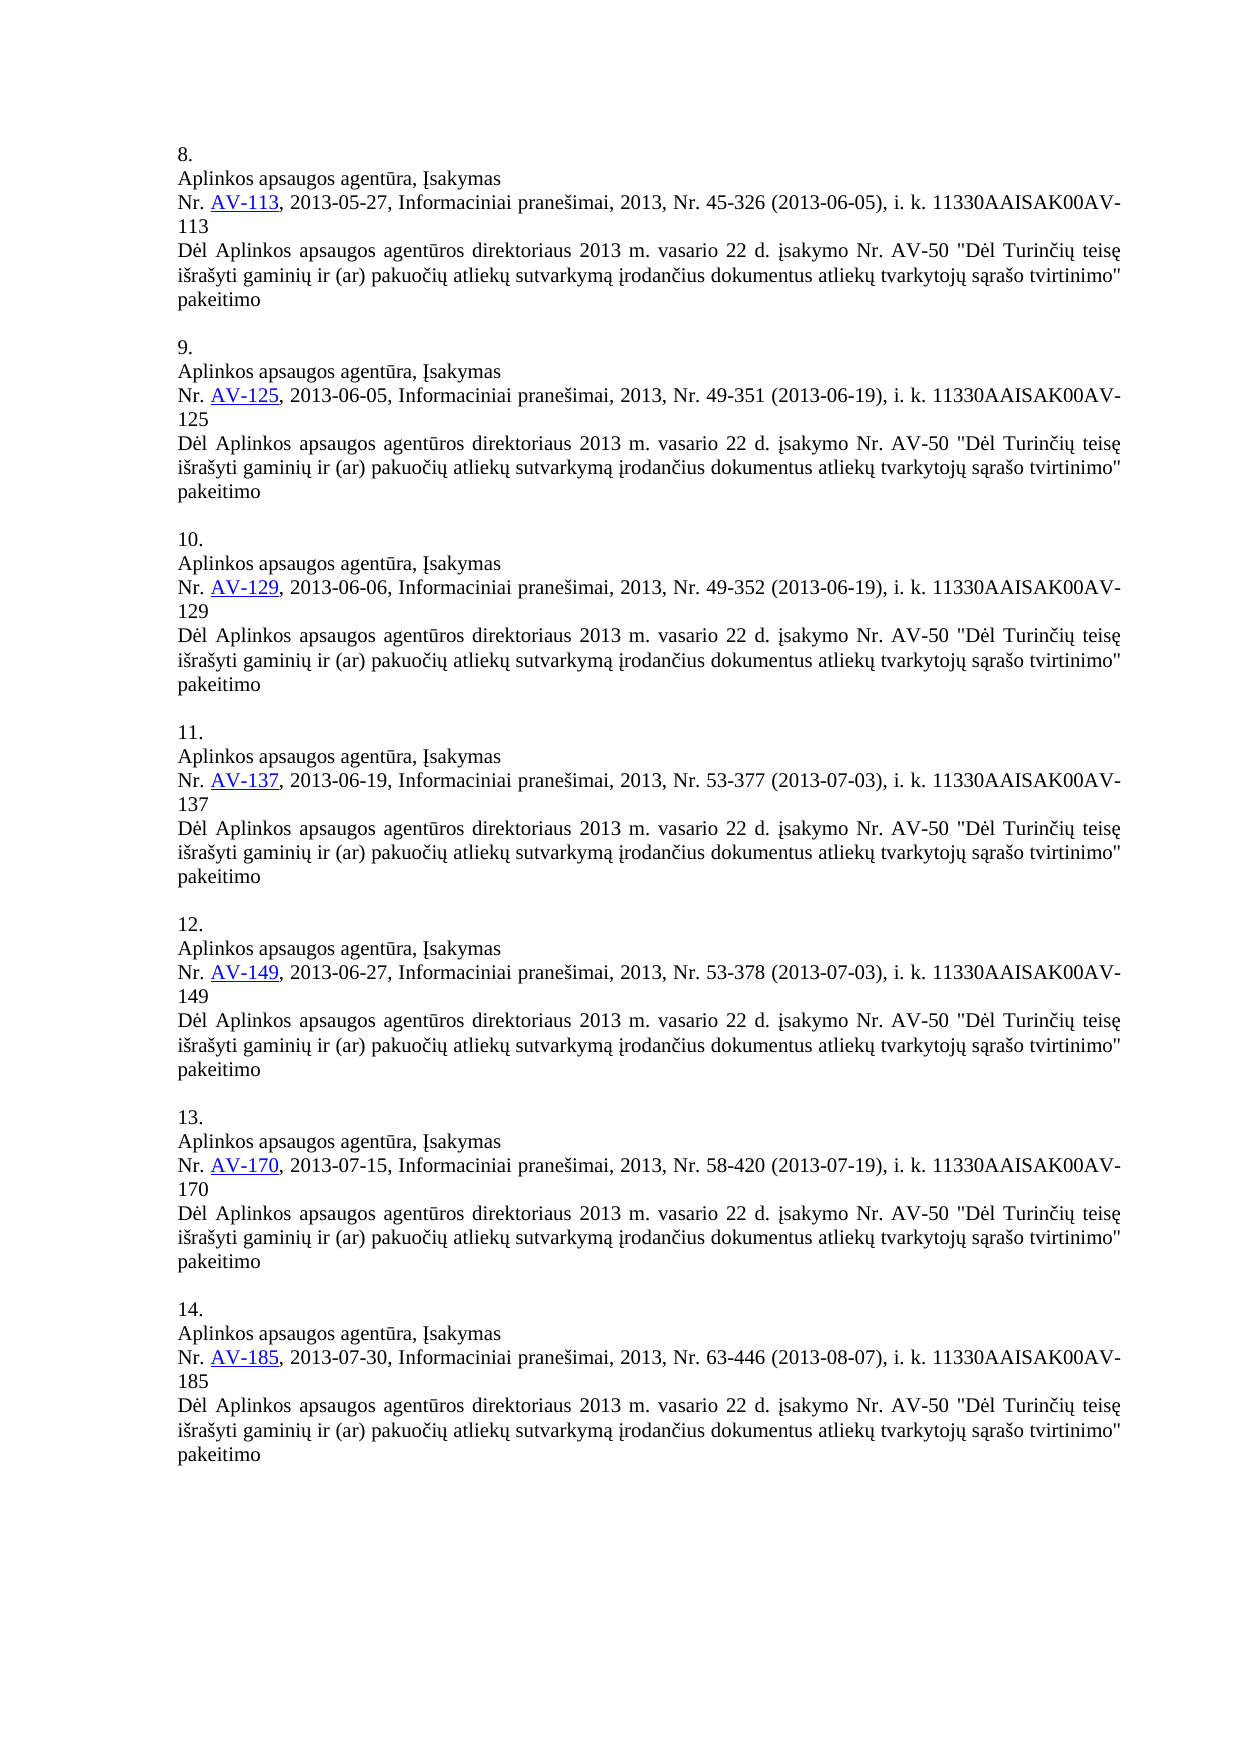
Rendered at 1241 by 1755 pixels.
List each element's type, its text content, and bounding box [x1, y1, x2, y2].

text Dėl Aplinkos apsaugos agentūros direktoriaus 2013 m. vasario 22 d. įsakymo Nr. AV-50 "Dėl Turinčių teisę išrašyti gaminių ir (ar) pakuočių atliekų sutvarkymą įrodančius dokumentus atliekų tvarkytojų sąrašo tvirtinimo" pakeitimo [177, 623, 1122, 696]
text 11. [177, 720, 1122, 744]
text Aplinkos apsaugos agentūra, Įsakymas [177, 744, 1122, 768]
text Nr. AV-149, 2013-06-27, Informaciniai pranešimai, 2013, Nr. 53-378 (2013-07-03), i. k. 11330AAISAK00AV-149 [177, 960, 1122, 1008]
text Dėl Aplinkos apsaugos agentūros direktoriaus 2013 m. vasario 22 d. įsakymo Nr. AV-50 "Dėl Turinčių teisę išrašyti gaminių ir (ar) pakuočių atliekų sutvarkymą įrodančius dokumentus atliekų tvarkytojų sąrašo tvirtinimo" pakeitimo [177, 238, 1122, 311]
text Nr. AV-137, 2013-06-19, Informaciniai pranešimai, 2013, Nr. 53-377 (2013-07-03), i. k. 11330AAISAK00AV-137 [177, 768, 1122, 816]
text 10. [177, 527, 1122, 551]
text Aplinkos apsaugos agentūra, Įsakymas [177, 551, 1122, 575]
text Aplinkos apsaugos agentūra, Įsakymas [177, 1321, 1122, 1345]
text Dėl Aplinkos apsaugos agentūros direktoriaus 2013 m. vasario 22 d. įsakymo Nr. AV-50 "Dėl Turinčių teisę išrašyti gaminių ir (ar) pakuočių atliekų sutvarkymą įrodančius dokumentus atliekų tvarkytojų sąrašo tvirtinimo" pakeitimo [177, 1393, 1122, 1466]
text Aplinkos apsaugos agentūra, Įsakymas [177, 936, 1122, 960]
text 14. [177, 1297, 1122, 1321]
text Aplinkos apsaugos agentūra, Įsakymas [177, 166, 1122, 190]
text Dėl Aplinkos apsaugos agentūros direktoriaus 2013 m. vasario 22 d. įsakymo Nr. AV-50 "Dėl Turinčių teisę išrašyti gaminių ir (ar) pakuočių atliekų sutvarkymą įrodančius dokumentus atliekų tvarkytojų sąrašo tvirtinimo" pakeitimo [177, 431, 1122, 503]
text Dėl Aplinkos apsaugos agentūros direktoriaus 2013 m. vasario 22 d. įsakymo Nr. AV-50 "Dėl Turinčių teisę išrašyti gaminių ir (ar) pakuočių atliekų sutvarkymą įrodančius dokumentus atliekų tvarkytojų sąrašo tvirtinimo" pakeitimo [177, 816, 1122, 888]
text Aplinkos apsaugos agentūra, Įsakymas [177, 1129, 1122, 1153]
text Nr. AV-170, 2013-07-15, Informaciniai pranešimai, 2013, Nr. 58-420 (2013-07-19), i. k. 11330AAISAK00AV-170 [177, 1153, 1122, 1201]
text 9. [177, 335, 1122, 359]
text Nr. AV-185, 2013-07-30, Informaciniai pranešimai, 2013, Nr. 63-446 (2013-08-07), i. k. 11330AAISAK00AV-185 [177, 1345, 1122, 1393]
text Nr. AV-129, 2013-06-06, Informaciniai pranešimai, 2013, Nr. 49-352 (2013-06-19), i. k. 11330AAISAK00AV-129 [177, 575, 1122, 623]
text 12. [177, 912, 1122, 936]
text 8. [177, 142, 1122, 166]
text 13. [177, 1105, 1122, 1129]
text Dėl Aplinkos apsaugos agentūros direktoriaus 2013 m. vasario 22 d. įsakymo Nr. AV-50 "Dėl Turinčių teisę išrašyti gaminių ir (ar) pakuočių atliekų sutvarkymą įrodančius dokumentus atliekų tvarkytojų sąrašo tvirtinimo" pakeitimo [177, 1008, 1122, 1081]
text Dėl Aplinkos apsaugos agentūros direktoriaus 2013 m. vasario 22 d. įsakymo Nr. AV-50 "Dėl Turinčių teisę išrašyti gaminių ir (ar) pakuočių atliekų sutvarkymą įrodančius dokumentus atliekų tvarkytojų sąrašo tvirtinimo" pakeitimo [177, 1201, 1122, 1273]
text Aplinkos apsaugos agentūra, Įsakymas [177, 359, 1122, 383]
text Nr. AV-113, 2013-05-27, Informaciniai pranešimai, 2013, Nr. 45-326 (2013-06-05), i. k. 11330AAISAK00AV-113 [177, 190, 1122, 238]
text Nr. AV-125, 2013-06-05, Informaciniai pranešimai, 2013, Nr. 49-351 (2013-06-19), i. k. 11330AAISAK00AV-125 [177, 383, 1122, 431]
